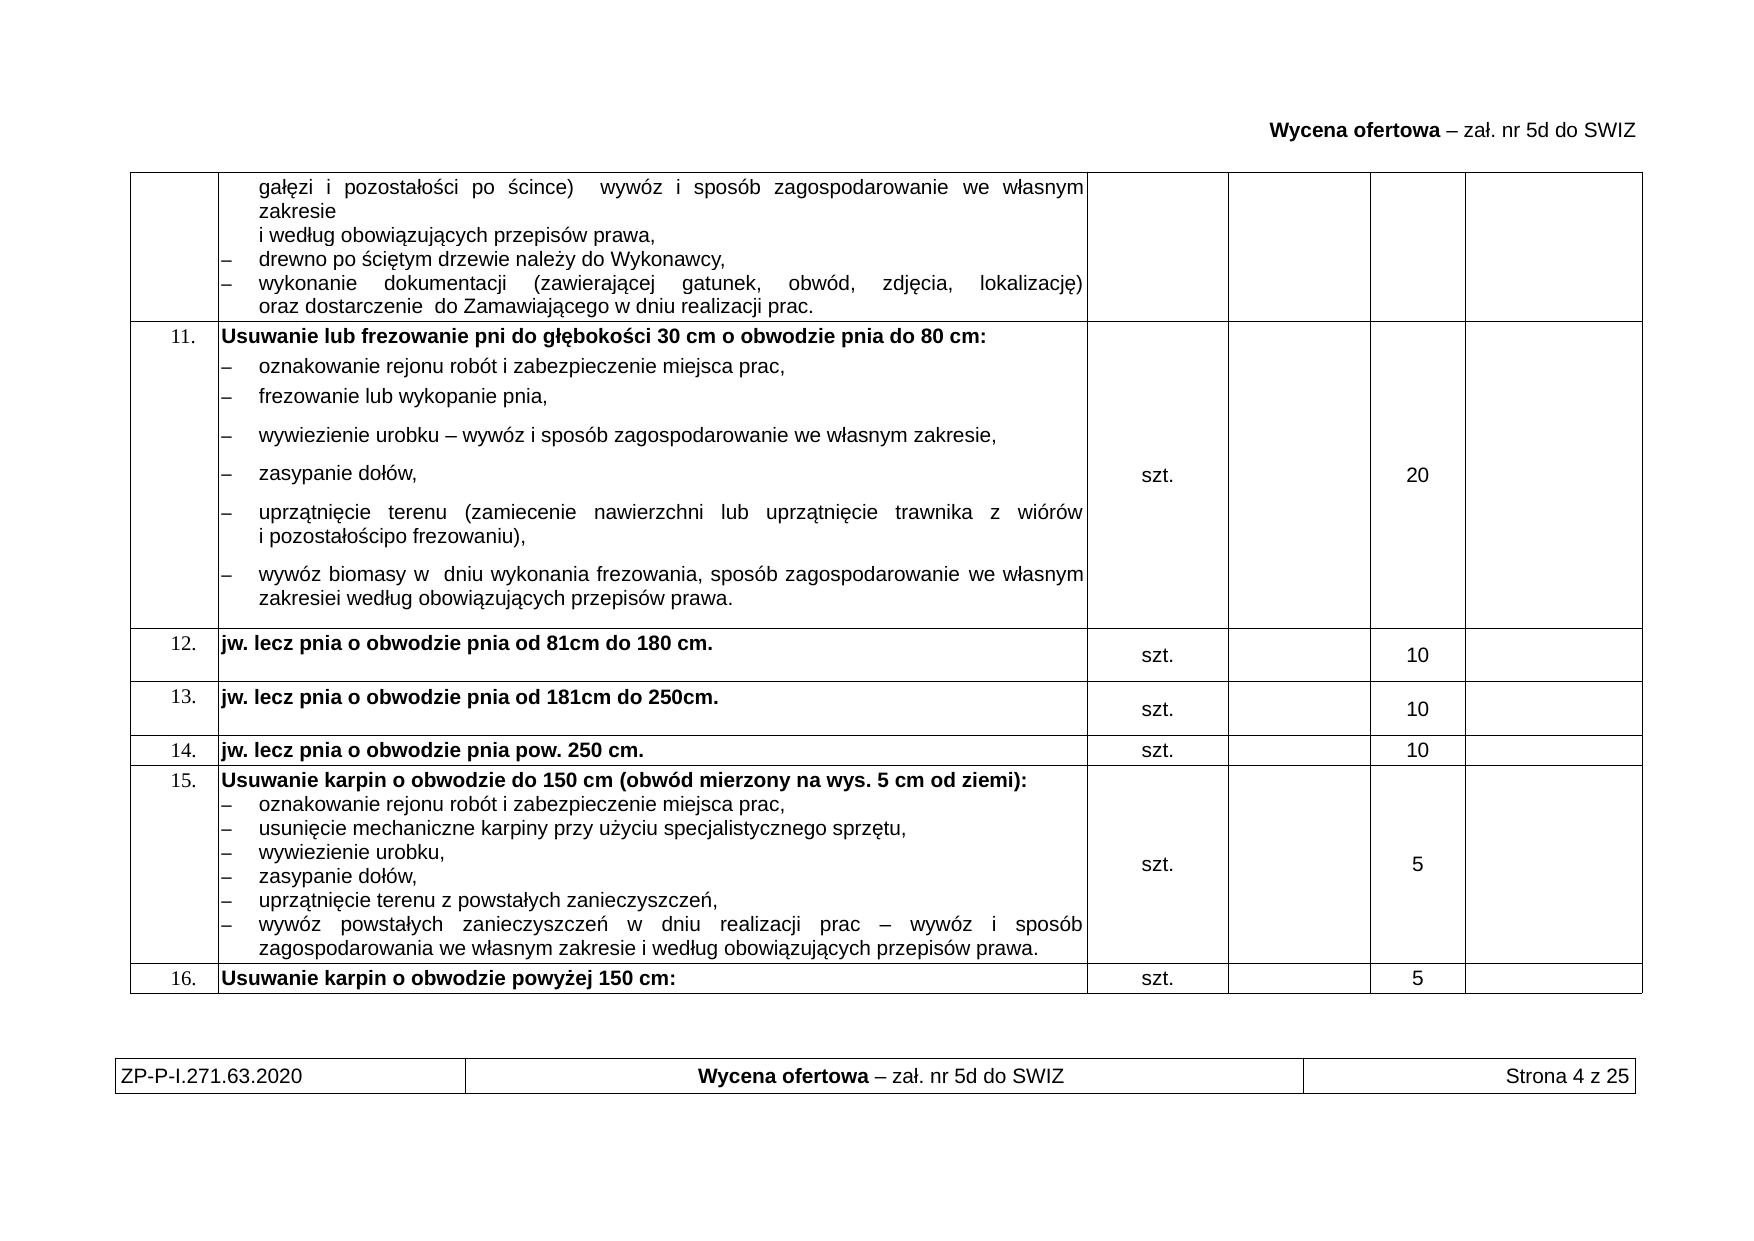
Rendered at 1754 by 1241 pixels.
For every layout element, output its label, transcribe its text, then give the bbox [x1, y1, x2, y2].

table_cell [1466, 766, 1642, 963]
table_cell [131, 964, 218, 993]
table_cell [1371, 173, 1465, 321]
table_cell [1466, 736, 1642, 765]
table_cell [1229, 964, 1370, 993]
table_cell [131, 682, 218, 735]
table_cell [1229, 322, 1370, 628]
table_cell szt. [1088, 322, 1228, 628]
table_cell Usuwanie karpin o obwodzie powyżej 150 cm: oznakowanie rejonu robót i zabezpieczenie miejsca prac, usunięcie mechaniczne karpiny przy użyciu specjalistycznego sprzętu, wywiezienie urobku, zasypanie dołów, uprzątnięcie terenu z powstałych zanieczyszczeń, wywóz powstałych zanieczyszczeń w dniu realizacji prac – wywóz i sposób zagospodarowaniawe własnym zakresie i według obowiązujących przepisów prawa. [219, 964, 1087, 993]
table_cell [1466, 629, 1642, 681]
table_cell [1466, 964, 1642, 993]
table_cell szt. [1088, 682, 1228, 735]
table_cell [1229, 173, 1370, 321]
table_cell [1229, 682, 1370, 735]
table_cell [131, 173, 218, 321]
table_cell [1229, 629, 1370, 681]
table_cell [1088, 173, 1228, 321]
table_cell [131, 766, 218, 963]
table_cell 5 [1371, 964, 1465, 993]
table_cell jw. lecz pnia o obwodzie pnia pow. 250 cm. [219, 736, 1087, 765]
table_cell [1466, 322, 1642, 628]
table_cell [1229, 766, 1370, 963]
table_cell [1229, 736, 1370, 765]
table_cell [1466, 682, 1642, 735]
table_cell [131, 322, 218, 628]
table_cell 5 [1371, 766, 1465, 963]
table_cell 10 [1371, 629, 1465, 681]
table_cell gałęzi i pozostałości po ścince) wywóz i sposób zagospodarowanie we własnym zakresie i według obowiązujących przepisów prawa, drewno po ściętym drzewie należy do Wykonawcy, wykonanie dokumentacji (zawierającej gatunek, obwód, zdjęcia, lokalizację) oraz dostarczenie do Zamawiającego w dniu realizacji prac. [219, 173, 1087, 321]
table_cell szt. [1088, 766, 1228, 963]
table_cell [131, 629, 218, 681]
table_cell Usuwanie lub frezowanie pni do głębokości 30 cm o obwodzie pnia do 80 cm: oznakowanie rejonu robót i zabezpieczenie miejsca prac, frezowanie lub wykopanie pnia, wywiezienie urobku – wywóz i sposób zagospodarowanie we własnym zakresie, zasypanie dołów, uprzątnięcie terenu (zamiecenie nawierzchni lub uprzątnięcie trawnika z wiórów i pozostałościpo frezowaniu), wywóz biomasy w dniu wykonania frezowania, sposób zagospodarowanie we własnym zakresiei według obowiązujących przepisów prawa. [219, 322, 1087, 628]
table_cell 10 [1371, 736, 1465, 765]
table_cell szt. [1088, 629, 1228, 681]
table_cell [1466, 173, 1642, 321]
table_cell jw. lecz pnia o obwodzie pnia od 81cm do 180 cm. [219, 629, 1087, 681]
table_cell 20 [1371, 322, 1465, 628]
table_cell szt. [1088, 736, 1228, 765]
table_cell szt. [1088, 964, 1228, 993]
table_cell Usuwanie karpin o obwodzie do 150 cm (obwód mierzony na wys. 5 cm od ziemi): oznakowanie rejonu robót i zabezpieczenie miejsca prac, usunięcie mechaniczne karpiny przy użyciu specjalistycznego sprzętu, wywiezienie urobku, zasypanie dołów, uprzątnięcie terenu z powstałych zanieczyszczeń, wywóz powstałych zanieczyszczeń w dniu realizacji prac – wywóz i sposób zagospodarowania we własnym zakresie i według obowiązujących przepisów prawa. [219, 766, 1087, 963]
table_cell jw. lecz pnia o obwodzie pnia od 181cm do 250cm. [219, 682, 1087, 735]
table_cell [131, 736, 218, 765]
table_cell 10 [1371, 682, 1465, 735]
